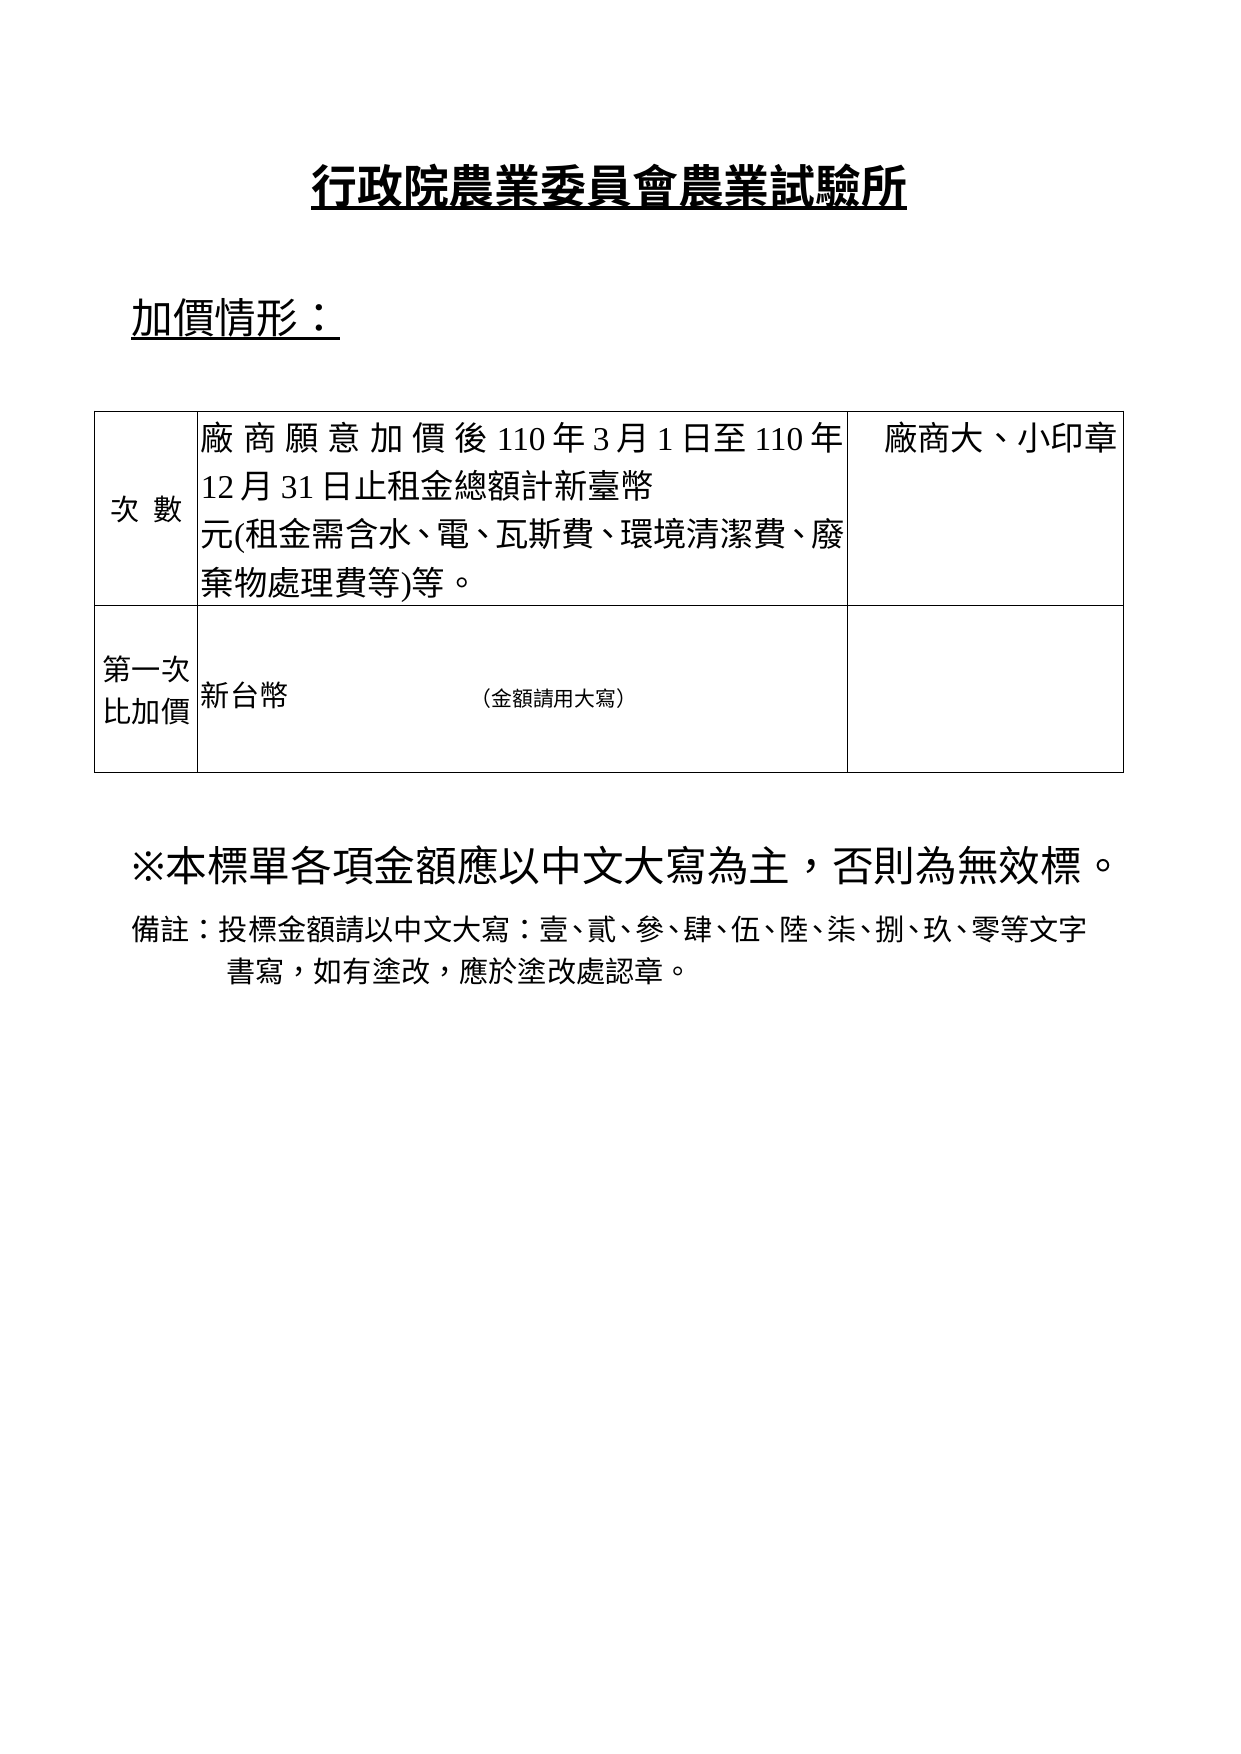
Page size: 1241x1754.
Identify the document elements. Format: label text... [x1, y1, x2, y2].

table_header 廠 商 願 意 加 價 後 110年3月1日至110年12月31日止租金總額計新臺幣 元(租金需含水、電、瓦斯費、環境清潔費、廢棄物處理費等)等。 [198, 412, 847, 604]
table_header 廠商大、小印章 [848, 412, 1123, 604]
table_cell 新台幣 （金額請用大寫） [198, 606, 847, 772]
table_cell [848, 606, 1123, 772]
table_header 次 數 [95, 412, 197, 604]
text 加價情形： [131, 286, 1087, 346]
text 備註：投標金額請以中文大寫：壹、貳、參、肆、伍、陸、柒、捌、玖、零等文字書寫，如有塗改，應於塗改處認章。 [131, 906, 1087, 991]
table_cell 第一次比加價 [95, 606, 197, 772]
text ※本標單各項金額應以中文大寫為主，否則為無效標。 [131, 833, 1087, 894]
text 行政院農業委員會農業試驗所 [131, 150, 1087, 216]
